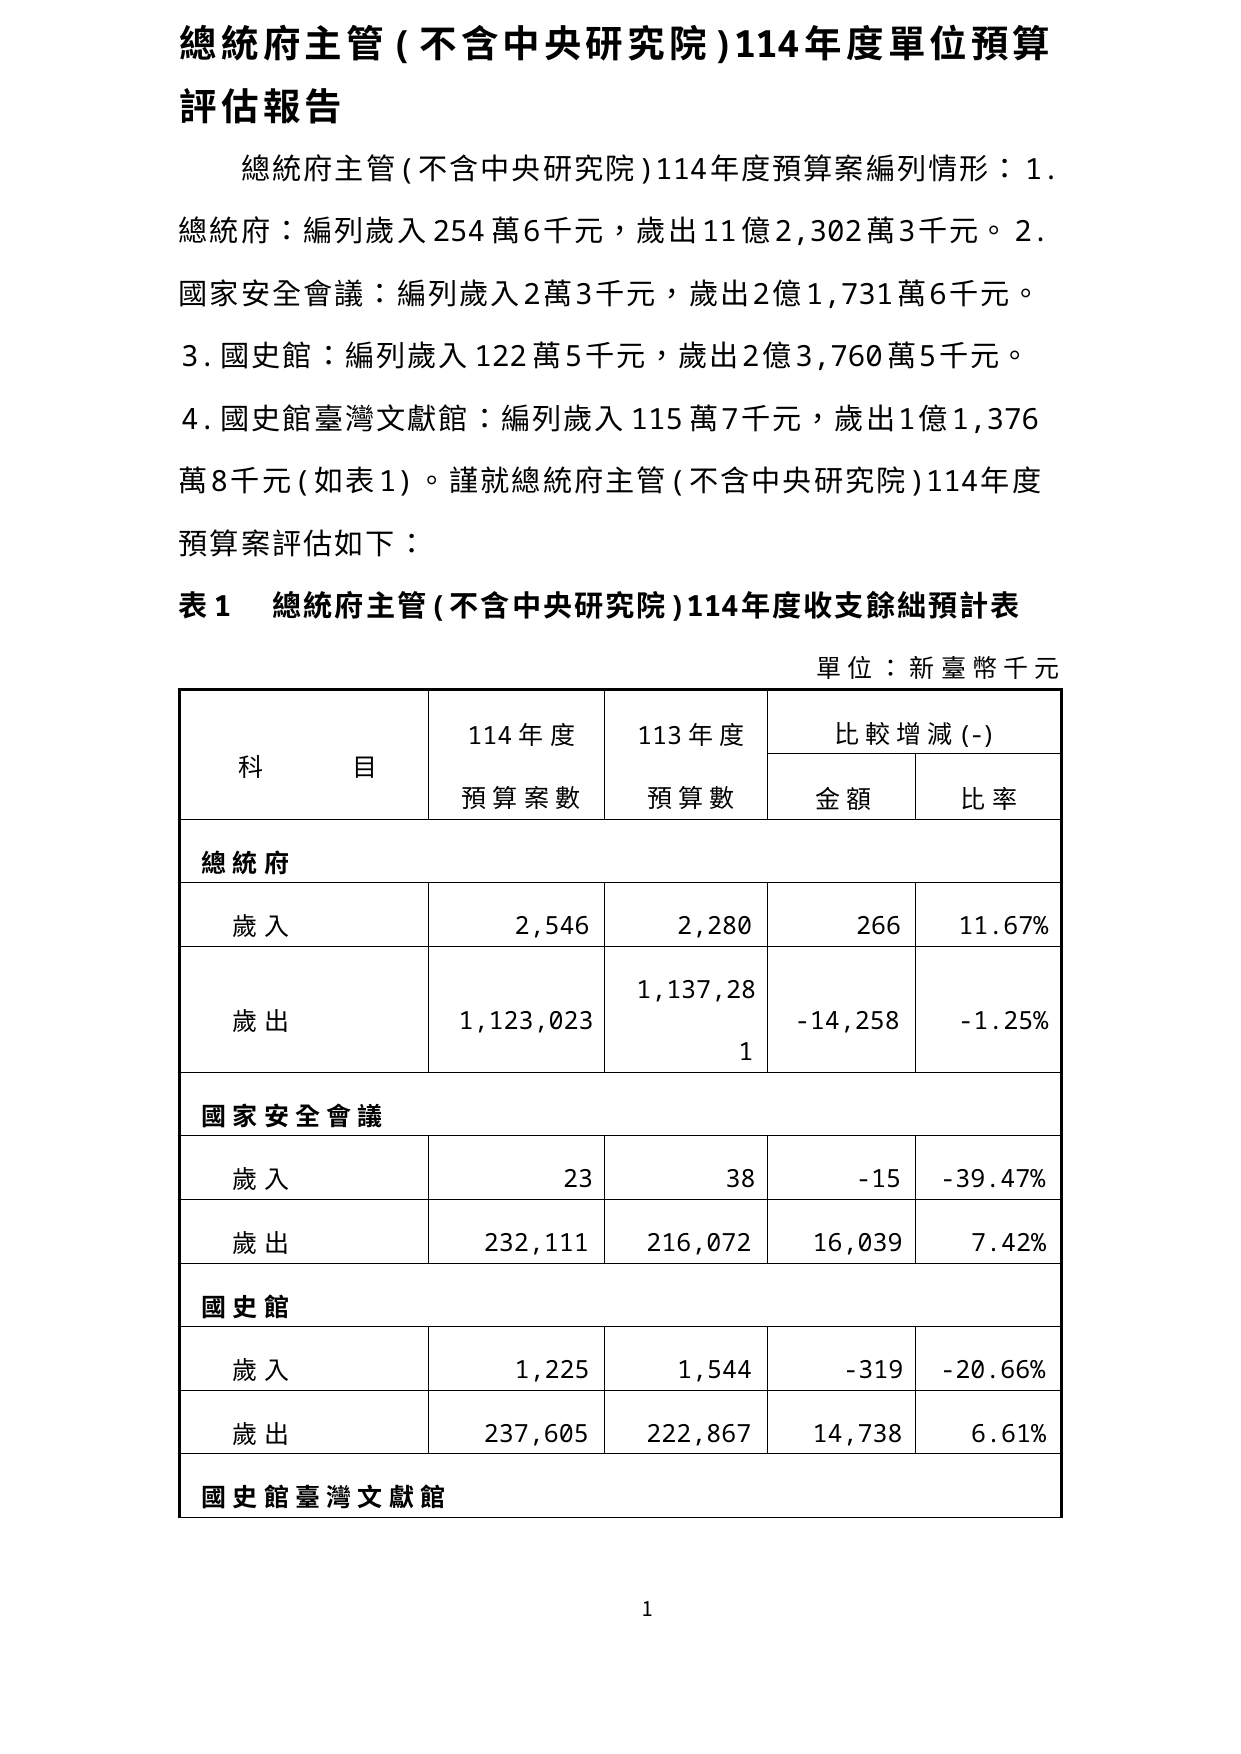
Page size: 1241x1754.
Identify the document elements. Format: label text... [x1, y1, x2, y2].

text 總統府主管(不含中央研究院)114年度預算案編列情形：1.總統府：編列歲入254萬6千元，歲出11億2,302萬3千元。2.國家安全會議：編列歲入2萬3千元，歲出2億1,731萬6千元。3.國史館：編列歲入122萬5千元，歲出2億3,760萬5千元。4.國史館臺灣文獻館：編列歲入115萬7千元，歲出1億1,376萬8千元(如表1)。謹就總統府主管(不含中央研究院)114年度預算案評估如下： [177, 125, 1063, 562]
table_cell 國史館 [181, 1264, 1060, 1326]
table_cell 216,072 [605, 1200, 767, 1262]
text 單位：新臺幣千元 [177, 625, 1063, 687]
table_cell 23 [429, 1136, 604, 1199]
table_header 比較增減(-) [768, 691, 1060, 753]
table_cell 金額 [768, 754, 915, 819]
table_cell -20.66% [916, 1327, 1060, 1389]
table_header 科 目 [181, 691, 428, 819]
table_cell 7.42% [916, 1200, 1060, 1262]
table_cell 歲出 [181, 1200, 428, 1262]
table_cell 222,867 [605, 1391, 767, 1453]
table_cell -39.47% [916, 1136, 1060, 1199]
table_cell -15 [768, 1136, 915, 1199]
table_header 114年度 預算案數 [429, 691, 604, 819]
table_cell 1,225 [429, 1327, 604, 1389]
table_cell 國史館臺灣文獻館 [181, 1454, 1060, 1517]
text 總統府主管(不含中央研究院)114年度單位預算評估報告 [177, 0, 1063, 125]
table_cell 232,111 [429, 1200, 604, 1262]
table_cell 16,039 [768, 1200, 915, 1262]
table_cell 歲出 [181, 1391, 428, 1453]
table_cell 總統府 [181, 820, 1060, 882]
table_cell -14,258 [768, 947, 915, 1072]
table_cell 歲入 [181, 883, 428, 946]
table_cell 2,280 [605, 883, 767, 946]
table_cell 6.61% [916, 1391, 1060, 1453]
table_cell 266 [768, 883, 915, 946]
text 表1 總統府主管(不含中央研究院)114年度收支餘絀預計表 [177, 562, 1063, 625]
table_cell 歲入 [181, 1327, 428, 1389]
table_cell 237,605 [429, 1391, 604, 1453]
table_cell 國家安全會議 [181, 1073, 1060, 1135]
table_cell 2,546 [429, 883, 604, 946]
table_cell 歲入 [181, 1136, 428, 1199]
table_cell 11.67% [916, 883, 1060, 946]
table_cell 1,123,023 [429, 947, 604, 1072]
table_cell 14,738 [768, 1391, 915, 1453]
table_cell 比率 [916, 754, 1060, 819]
table_cell 1,544 [605, 1327, 767, 1389]
table_cell 1,137,281 [605, 947, 767, 1072]
table_cell -1.25% [916, 947, 1060, 1072]
table_cell -319 [768, 1327, 915, 1389]
table_cell 歲出 [181, 947, 428, 1072]
table_header 113年度 預算數 [605, 691, 767, 819]
table_cell 38 [605, 1136, 767, 1199]
